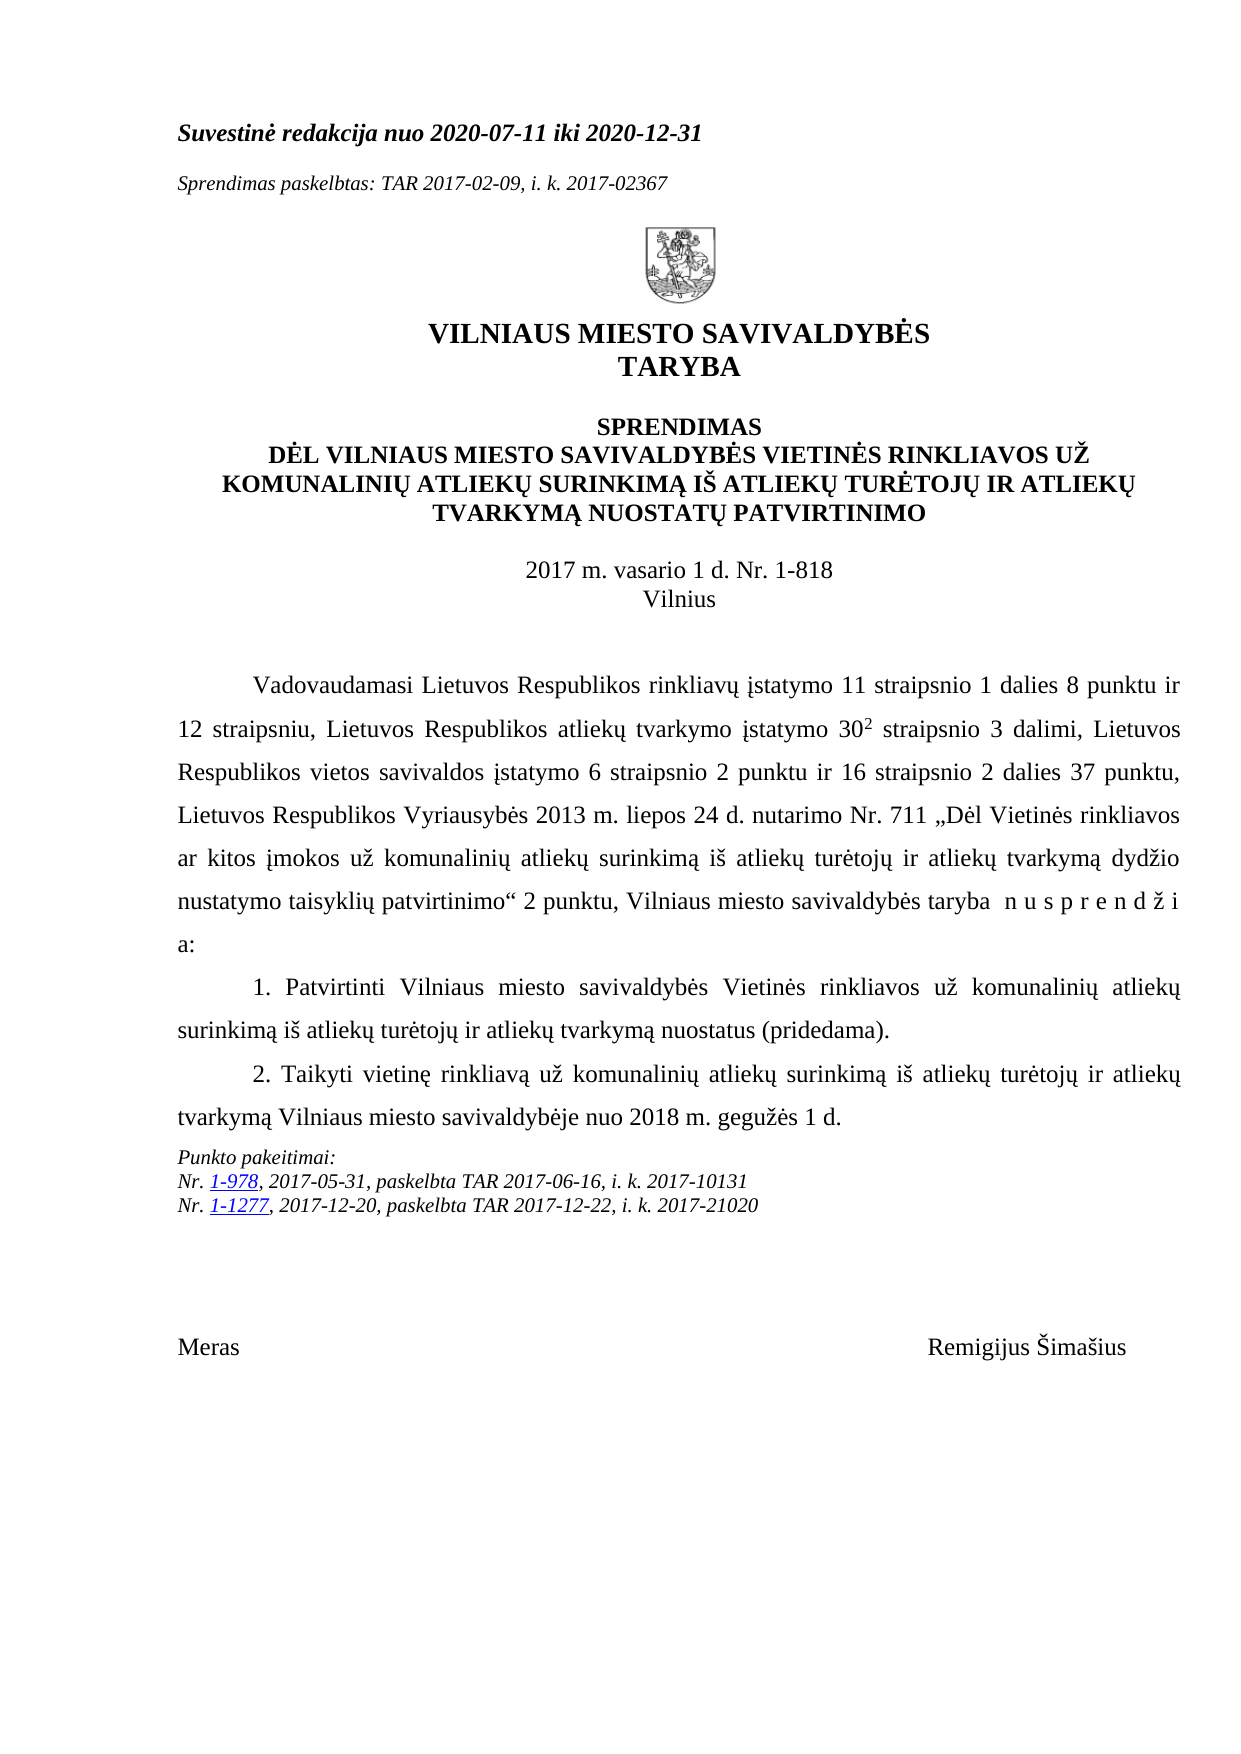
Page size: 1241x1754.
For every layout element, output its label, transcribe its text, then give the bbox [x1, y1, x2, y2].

text DĖL VILNIAUS MIESTO SAVIVALDYBĖS VIETINĖS RINKLIAVOS UŽ KOMUNALINIŲ ATLIEKŲ SURINKIMĄ IŠ ATLIEKŲ TURĖTOJŲ IR ATLIEKŲ TVARKYMĄ NUOSTATŲ PATVIRTINIMO [177, 441, 1181, 527]
text TARYBA [177, 349, 1181, 383]
text Vadovaudamasi Lietuvos Respublikos rinkliavų įstatymo 11 straipsnio 1 dalies 8 punktu ir 12 straipsniu, Lietuvos Respublikos atliekų tvarkymo įstatymo 302 straipsnio 3 dalimi, Lietuvos Respublikos vietos savivaldos įstatymo 6 straipsnio 2 punktu ir 16 straipsnio 2 dalies 37 punktu, Lietuvos Respublikos Vyriausybės 2013 m. liepos 24 d. nutarimo Nr. 711 „Dėl Vietinės rinkliavos ar kitos įmokos už komunalinių atliekų surinkimą iš atliekų turėtojų ir atliekų tvarkymą dydžio nustatymo taisyklių patvirtinimo“ 2 punktu, Vilniaus miesto savivaldybės taryba n u s p r e n d ž i a: [177, 671, 1181, 958]
text VILNIAUS MIESTO SAVIVALDYBĖS [177, 316, 1181, 349]
text Meras Remigijus Šimašius [177, 1332, 1181, 1361]
text Sprendimas paskelbtas: TAR 2017-02-09, i. k. 2017-02367 [177, 171, 1181, 195]
text Nr. 1-978, 2017-05-31, paskelbta TAR 2017-06-16, i. k. 2017-10131 [177, 1169, 1181, 1193]
text 1. Patvirtinti Vilniaus miesto savivaldybės Vietinės rinkliavos už komunalinių atliekų surinkimą iš atliekų turėtojų ir atliekų tvarkymą nuostatus (pridedama). [177, 972, 1181, 1044]
text Punkto pakeitimai: [177, 1145, 1181, 1169]
text Suvestinė redakcija nuo 2020-07-11 iki 2020-12-31 [177, 118, 1181, 147]
text SPRENDIMAS [177, 412, 1181, 441]
text Nr. 1-1277, 2017-12-20, paskelbta TAR 2017-12-22, i. k. 2017-21020 [177, 1193, 1181, 1217]
text 2. Taikyti vietinę rinkliavą už komunalinių atliekų surinkimą iš atliekų turėtojų ir atliekų tvarkymą Vilniaus miesto savivaldybėje nuo 2018 m. gegužės 1 d. [177, 1059, 1181, 1131]
text Vilnius [177, 584, 1181, 613]
text 2017 m. vasario 1 d. Nr. 1-818 [177, 556, 1181, 584]
